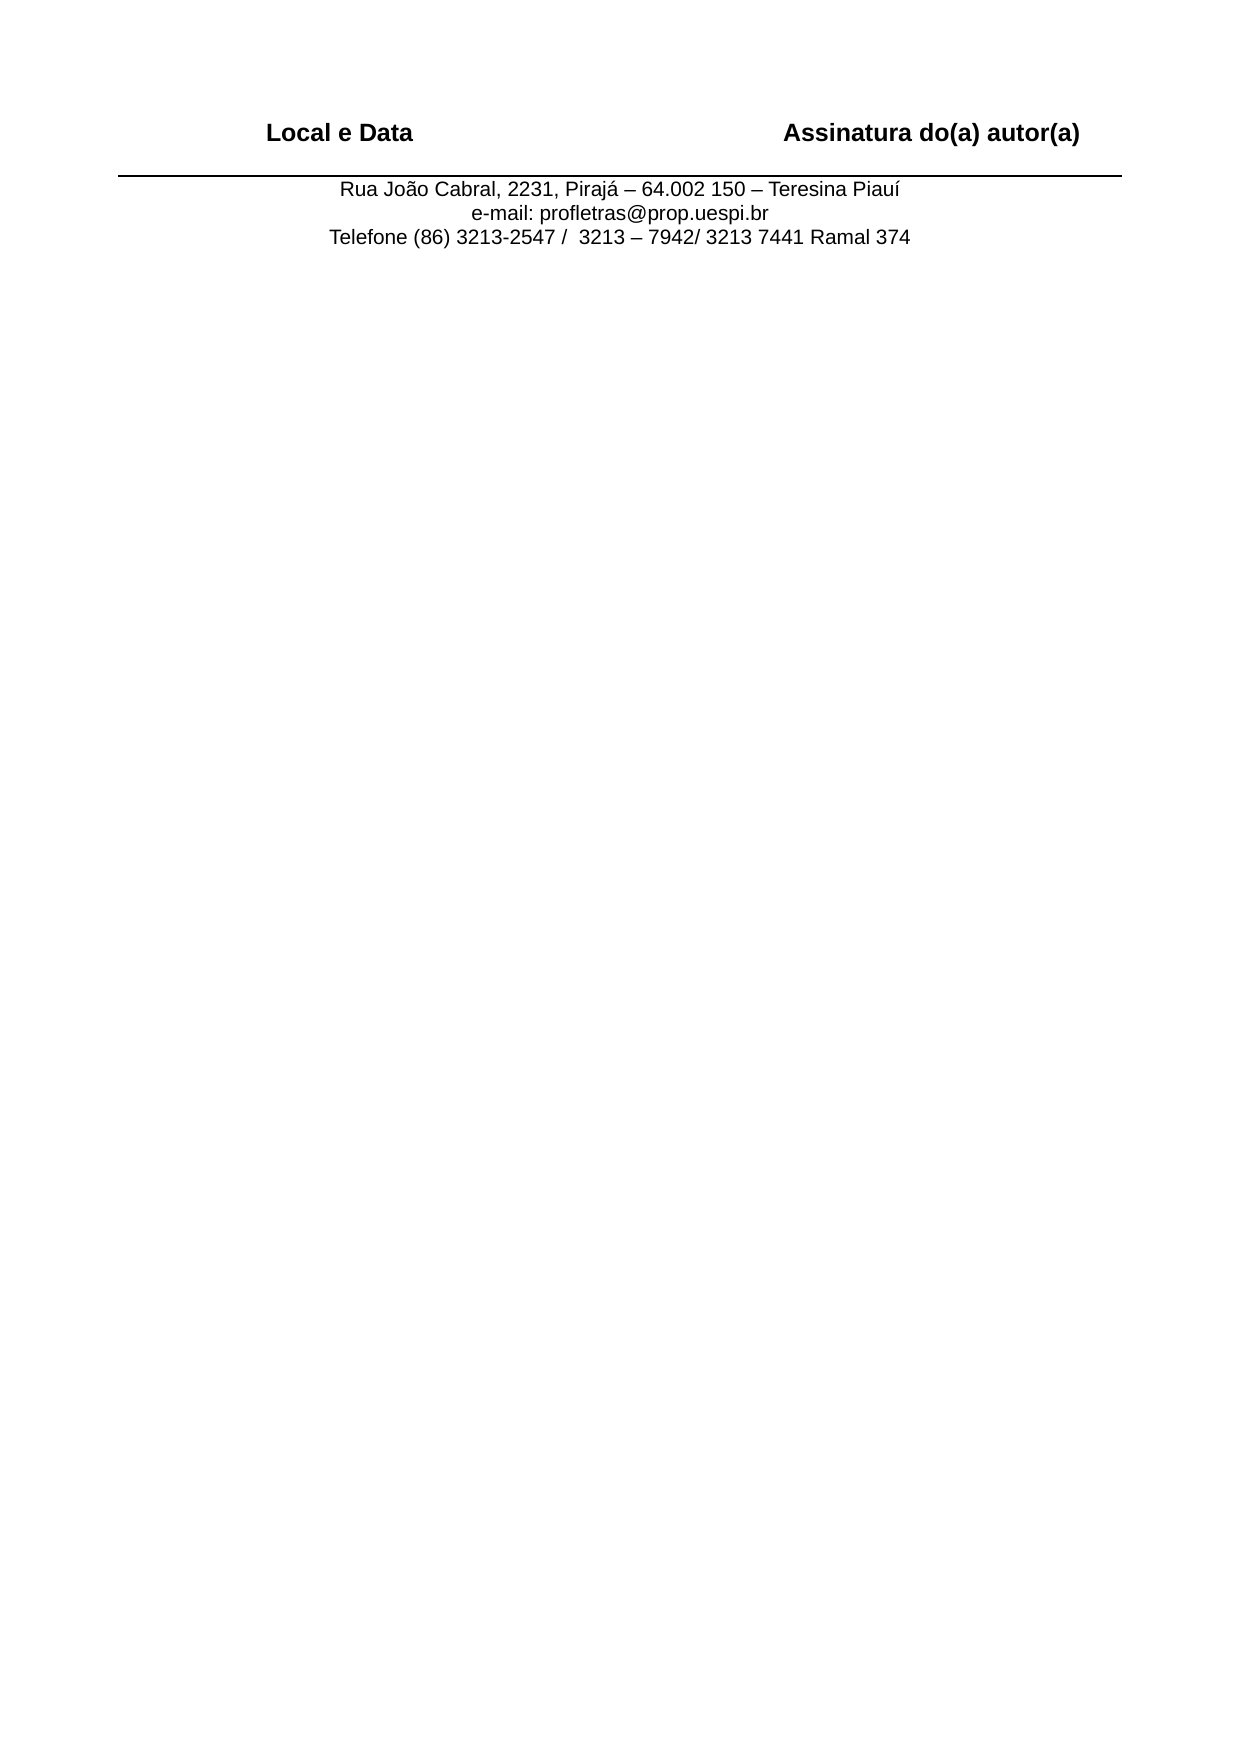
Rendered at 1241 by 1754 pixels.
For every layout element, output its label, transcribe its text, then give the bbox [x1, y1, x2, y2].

text e-mail: profletras@prop.uespi.br [118, 201, 1122, 225]
text Rua João Cabral, 2231, Pirajá – 64.002 150 – Teresina Piauí [118, 177, 1122, 201]
text Telefone (86) 3213-2547 / 3213 – 7942/ 3213 7441 Ramal 374 [118, 225, 1122, 249]
text Local e Data Assinatura do(a) autor(a) [118, 118, 1122, 147]
